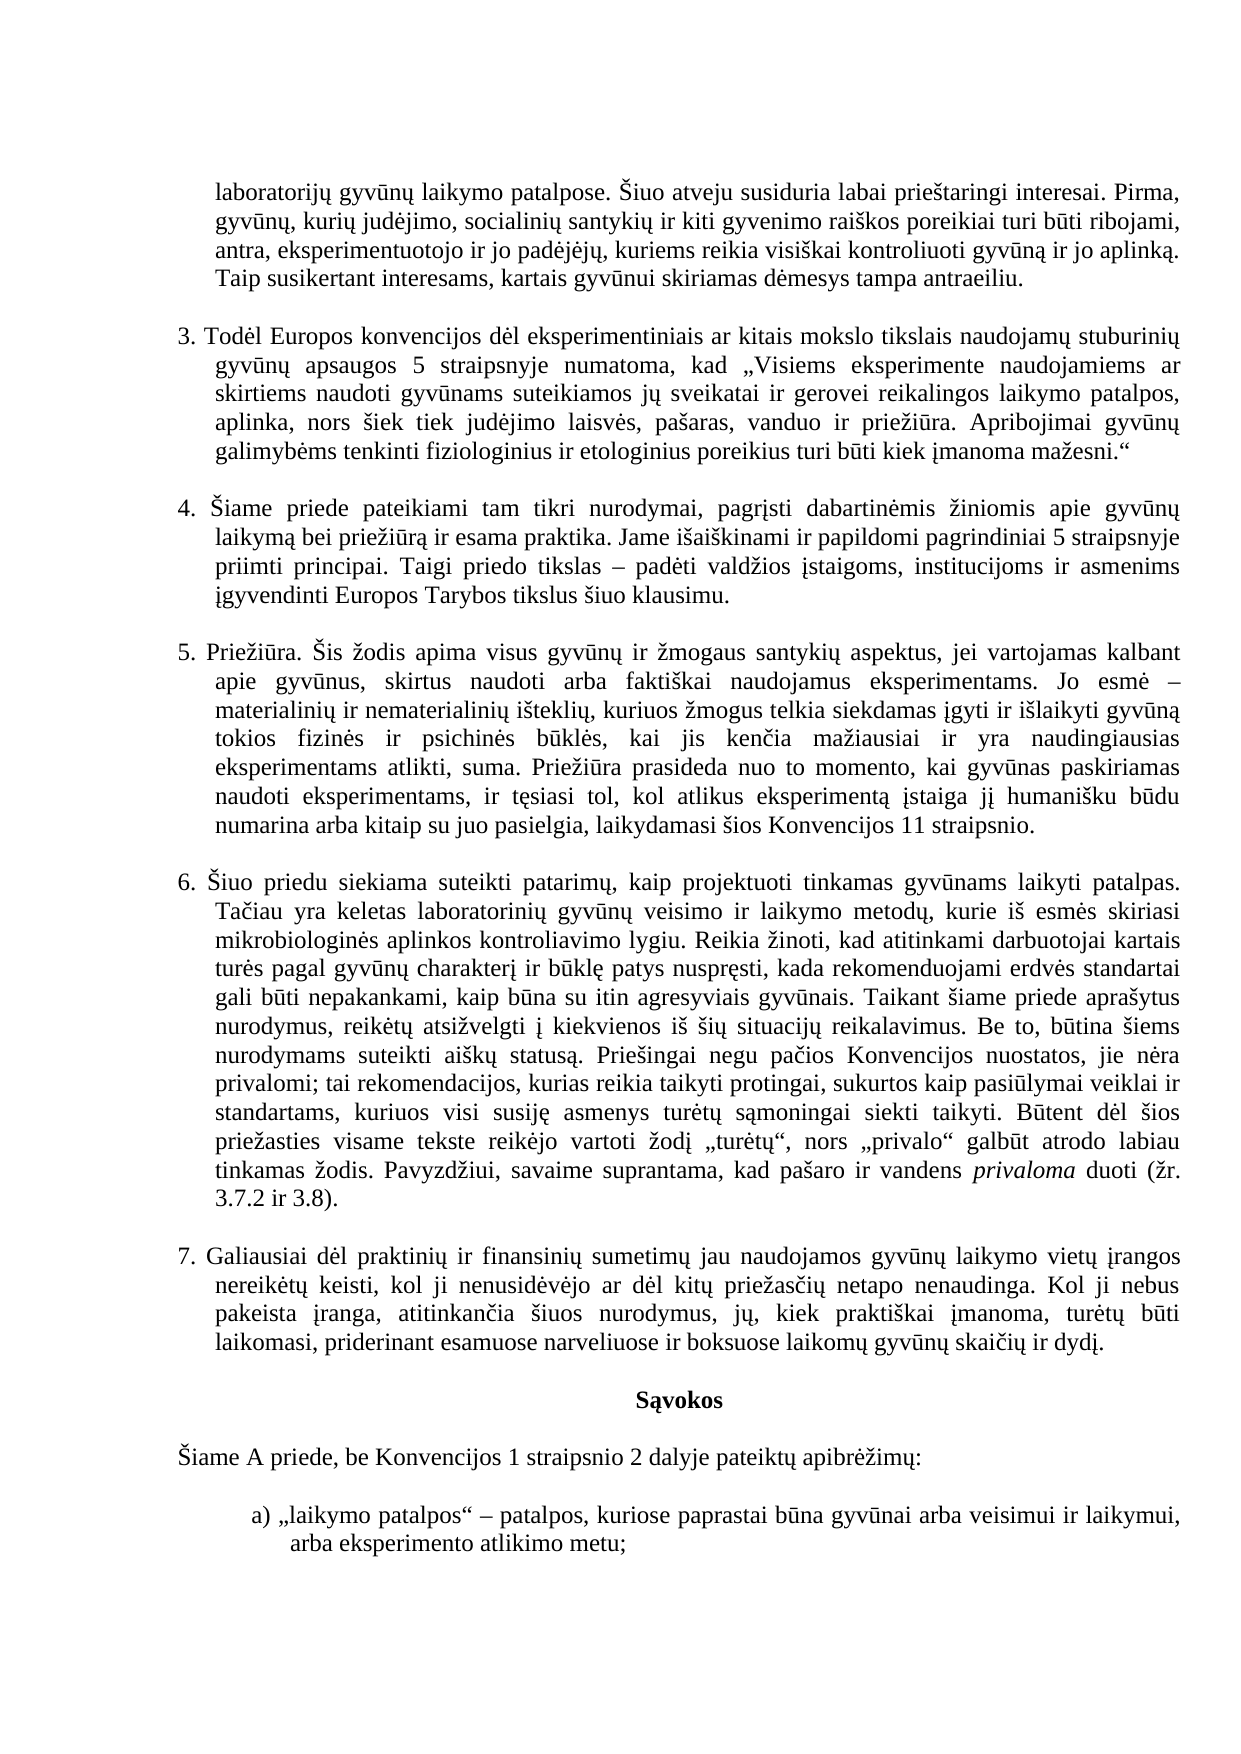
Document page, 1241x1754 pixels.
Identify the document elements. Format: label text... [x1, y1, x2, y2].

text 6. Šiuo priedu siekiama suteikti patarimų, kaip projektuoti tinkamas gyvūnams laikyti patalpas. Tačiau yra keletas laboratorinių gyvūnų veisimo ir laikymo metodų, kurie iš esmės skiriasi mikrobiologinės aplinkos kontroliavimo lygiu. Reikia žinoti, kad atitinkami darbuotojai kartais turės pagal gyvūnų charakterį ir būklę patys nuspręsti, kada rekomenduojami erdvės standartai gali būti nepakankami, kaip būna su itin agresyviais gyvūnais. Taikant šiame priede aprašytus nurodymus, reikėtų atsižvelgti į kiekvienos iš šių situacijų reikalavimus. Be to, būtina šiems nurodymams suteikti aiškų statusą. Priešingai negu pačios Konvencijos nuostatos, jie nėra privalomi; tai rekomendacijos, kurias reikia taikyti protingai, sukurtos kaip pasiūlymai veiklai ir standartams, kuriuos visi susiję asmenys turėtų sąmoningai siekti taikyti. Būtent dėl šios priežasties visame tekste reikėjo vartoti žodį „turėtų“, nors „privalo“ galbūt atrodo labiau tinkamas žodis. Pavyzdžiui, savaime suprantama, kad pašaro ir vandens privaloma duoti (žr. 3.7.2 ir 3.8). [177, 867, 1181, 1212]
text 5. Priežiūra. Šis žodis apima visus gyvūnų ir žmogaus santykių aspektus, jei vartojamas kalbant apie gyvūnus, skirtus naudoti arba faktiškai naudojamus eksperimentams. Jo esmė – materialinių ir nematerialinių išteklių, kuriuos žmogus telkia siekdamas įgyti ir išlaikyti gyvūną tokios fizinės ir psichinės būklės, kai jis kenčia mažiausiai ir yra naudingiausias eksperimentams atlikti, suma. Priežiūra prasideda nuo to momento, kai gyvūnas paskiriamas naudoti eksperimentams, ir tęsiasi tol, kol atlikus eksperimentą įstaiga jį humanišku būdu numarina arba kitaip su juo pasielgia, laikydamasi šios Konvencijos 11 straipsnio. [177, 637, 1181, 838]
text a) „laikymo patalpos“ – patalpos, kuriose paprastai būna gyvūnai arba veisimui ir laikymui, arba eksperimento atlikimo metu; [251, 1500, 1181, 1557]
text Sąvokos [177, 1385, 1181, 1413]
text laboratorijų gyvūnų laikymo patalpose. Šiuo atveju susiduria labai prieštaringi interesai. Pirma, gyvūnų, kurių judėjimo, socialinių santykių ir kiti gyvenimo raiškos poreikiai turi būti ribojami, antra, eksperimentuotojo ir jo padėjėjų, kuriems reikia visiškai kontroliuoti gyvūną ir jo aplinką. Taip susikertant interesams, kartais gyvūnui skiriamas dėmesys tampa antraeiliu. [177, 177, 1181, 292]
text 4. Šiame priede pateikiami tam tikri nurodymai, pagrįsti dabartinėmis žiniomis apie gyvūnų laikymą bei priežiūrą ir esama praktika. Jame išaiškinami ir papildomi pagrindiniai 5 straipsnyje priimti principai. Taigi priedo tikslas – padėti valdžios įstaigoms, institucijoms ir asmenims įgyvendinti Europos Tarybos tikslus šiuo klausimu. [177, 493, 1181, 608]
text 7. Galiausiai dėl praktinių ir finansinių sumetimų jau naudojamos gyvūnų laikymo vietų įrangos nereikėtų keisti, kol ji nenusidėvėjo ar dėl kitų priežasčių netapo nenaudinga. Kol ji nebus pakeista įranga, atitinkančia šiuos nurodymus, jų, kiek praktiškai įmanoma, turėtų būti laikomasi, priderinant esamuose narveliuose ir boksuose laikomų gyvūnų skaičių ir dydį. [177, 1241, 1181, 1356]
text Šiame A priede, be Konvencijos 1 straipsnio 2 dalyje pateiktų apibrėžimų: [177, 1442, 1181, 1471]
text 3. Todėl Europos konvencijos dėl eksperimentiniais ar kitais mokslo tikslais naudojamų stuburinių gyvūnų apsaugos 5 straipsnyje numatoma, kad „Visiems eksperimente naudojamiems ar skirtiems naudoti gyvūnams suteikiamos jų sveikatai ir gerovei reikalingos laikymo patalpos, aplinka, nors šiek tiek judėjimo laisvės, pašaras, vanduo ir priežiūra. Apribojimai gyvūnų galimybėms tenkinti fiziologinius ir etologinius poreikius turi būti kiek įmanoma mažesni.“ [177, 321, 1181, 465]
